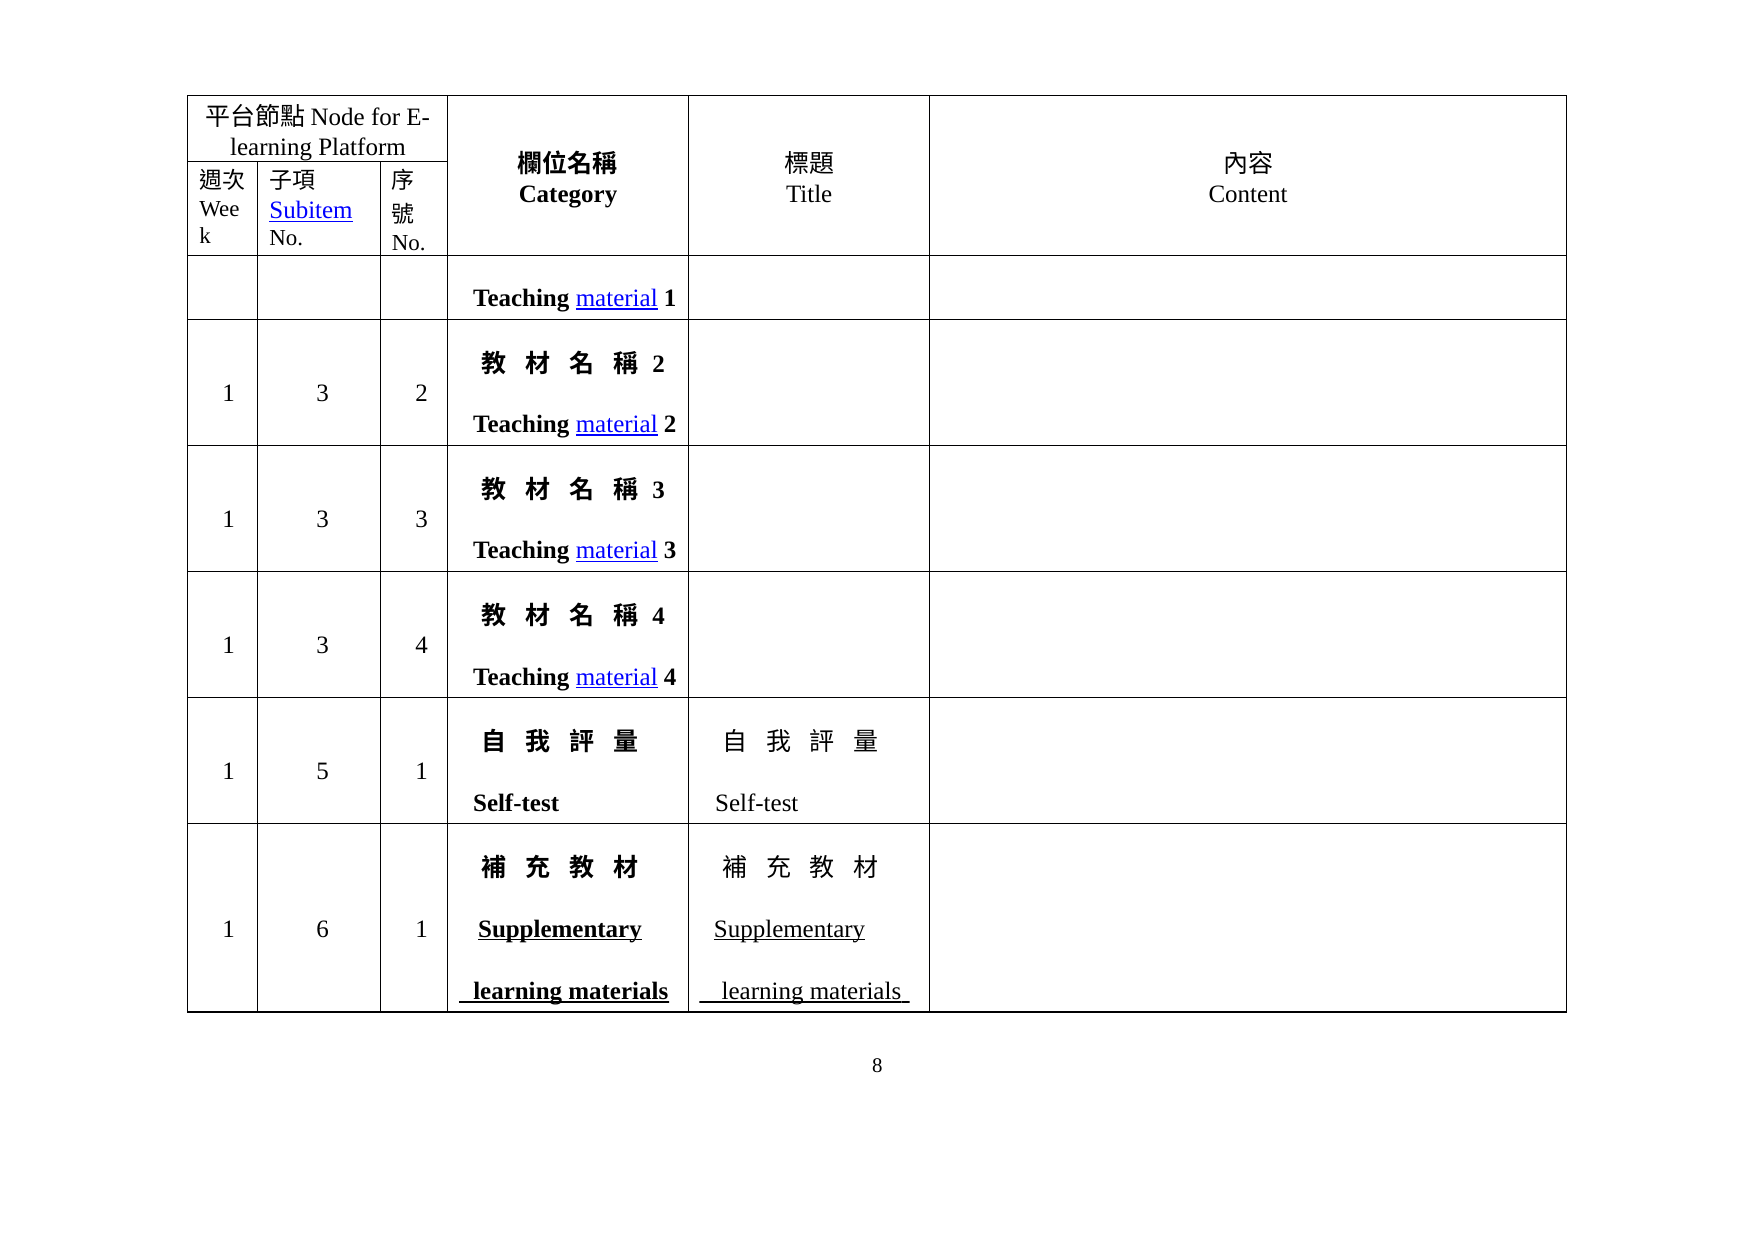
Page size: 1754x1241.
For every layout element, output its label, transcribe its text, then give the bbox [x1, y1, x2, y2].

table_cell [689, 256, 929, 319]
table_cell [930, 698, 1566, 823]
table_cell [381, 256, 447, 319]
table_cell Teaching material 1 [448, 256, 688, 319]
table_cell 教材名稱4 Teaching material 4 [448, 572, 688, 697]
table_cell 6 [258, 824, 380, 1011]
table_cell 補充教材 Supplementary learning materials [689, 824, 929, 1011]
table_cell 週次 Week [188, 162, 257, 255]
table_cell 教材名稱2 Teaching material 2 [448, 320, 688, 445]
table_cell [930, 320, 1566, 445]
table_cell [689, 320, 929, 445]
table_cell 3 [258, 446, 380, 571]
table_cell 序號 No. [381, 162, 447, 255]
table_cell 2 [381, 320, 447, 445]
table_cell 3 [258, 572, 380, 697]
table_cell [689, 446, 929, 571]
table_cell [930, 824, 1566, 1011]
table_cell 3 [381, 446, 447, 571]
table_cell 教材名稱3 Teaching material 3 [448, 446, 688, 571]
table_cell 補充教材 Supplementary learning materials [448, 824, 688, 1011]
table_cell [258, 256, 380, 319]
table_cell 1 [188, 824, 257, 1011]
table_cell 5 [258, 698, 380, 823]
table_cell 1 [381, 698, 447, 823]
table_cell [930, 256, 1566, 319]
table_cell 自我評量 Self-test [689, 698, 929, 823]
table_cell 1 [188, 572, 257, 697]
table_header 平台節點Node for E-learning Platform [188, 96, 447, 161]
table_cell 1 [188, 320, 257, 445]
table_cell 1 [381, 824, 447, 1011]
table_cell 3 [258, 320, 380, 445]
table_header 內容 Content [930, 96, 1566, 255]
table_cell [689, 572, 929, 697]
table_cell 子項 Subitem No. [258, 162, 380, 255]
table_header 標題 Title [689, 96, 929, 255]
table_cell 自我評量 Self-test [448, 698, 688, 823]
table_cell 4 [381, 572, 447, 697]
table_cell 1 [188, 446, 257, 571]
table_header 欄位名稱 Category [448, 96, 688, 255]
table_cell [188, 256, 257, 319]
table_cell [930, 446, 1566, 571]
table_cell [930, 572, 1566, 697]
table_cell 1 [188, 698, 257, 823]
